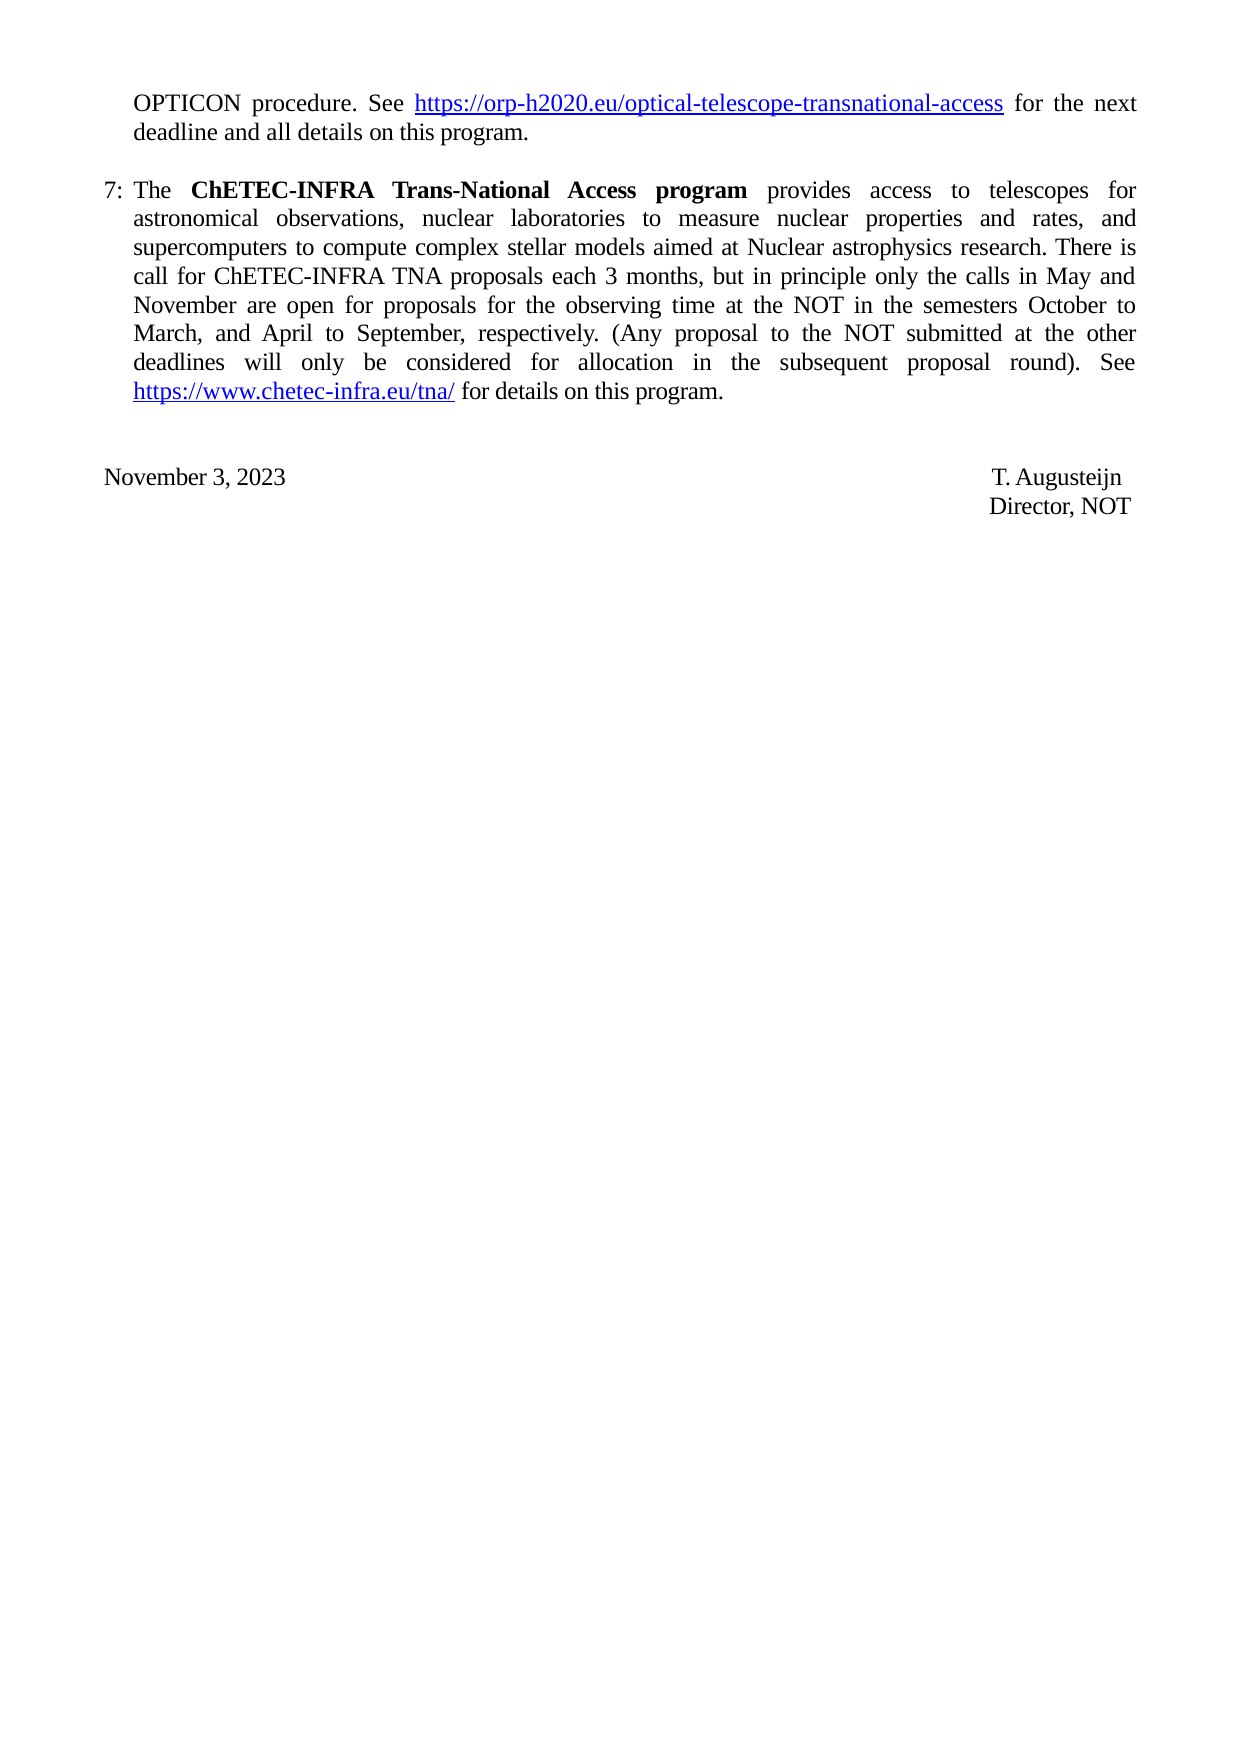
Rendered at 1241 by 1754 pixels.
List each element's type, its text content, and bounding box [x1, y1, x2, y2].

subtitle November 3, 2023 T. Augusteijn [103, 462, 1137, 491]
text 7: The ChETEC-INFRA Trans-National Access program provides access to telescopes for astronomical observations, nuclear laboratories to measure nuclear properties and rates, and supercomputers to compute complex stellar models aimed at Nuclear astrophysics research. There is call for ChETEC-INFRA TNA proposals each 3 months, but in principle only the calls in May and November are open for proposals for the observing time at the NOT in the semesters October to March, and April to September, respectively. (Any proposal to the NOT submitted at the other deadlines will only be considered for allocation in the subsequent proposal round). See https://www.chetec-infra.eu/tna/ for details on this program. [103, 175, 1137, 405]
subtitle Director, NOT [103, 491, 1137, 520]
text OPTICON procedure. See https://orp-h2020.eu/optical-telescope-transnational-access for the next deadline and all details on this program. [103, 88, 1137, 146]
